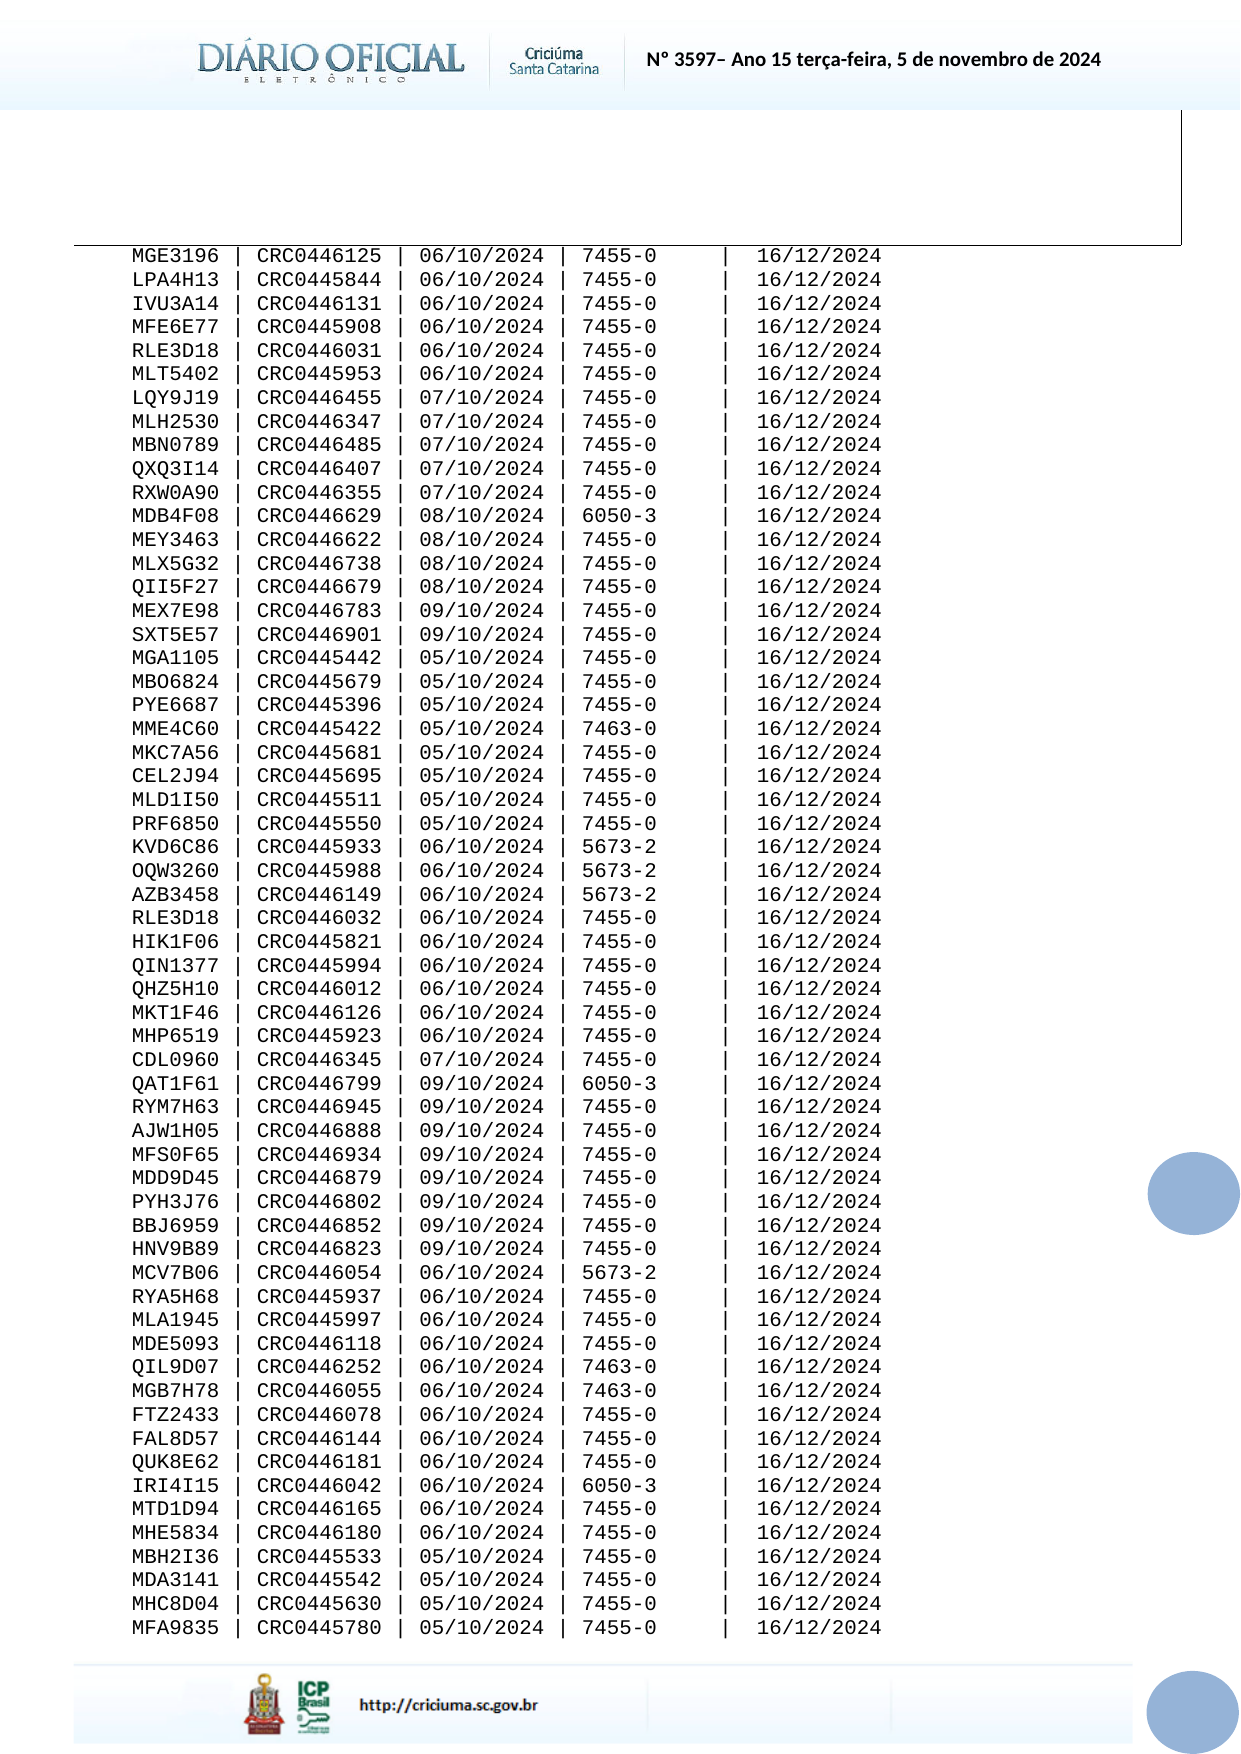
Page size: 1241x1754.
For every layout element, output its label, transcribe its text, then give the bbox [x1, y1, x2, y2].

text MKC7A56 | CRC0445681 | 05/10/2024 | 7455-0 | 16/12/2024 [44, 742, 1181, 765]
text RYA5H68 | CRC0445937 | 06/10/2024 | 7455-0 | 16/12/2024 [44, 1286, 1181, 1309]
text MHP6519 | CRC0445923 | 06/10/2024 | 7455-0 | 16/12/2024 [44, 1026, 1181, 1049]
text AJW1H05 | CRC0446888 | 09/10/2024 | 7455-0 | 16/12/2024 [44, 1120, 1181, 1144]
text OQW3260 | CRC0445988 | 06/10/2024 | 5673-2 | 16/12/2024 [44, 860, 1181, 884]
text PRF6850 | CRC0445550 | 05/10/2024 | 7455-0 | 16/12/2024 [44, 813, 1181, 836]
text MHC8D04 | CRC0445630 | 05/10/2024 | 7455-0 | 16/12/2024 [44, 1593, 1181, 1617]
text BBJ6959 | CRC0446852 | 09/10/2024 | 7455-0 | 16/12/2024 [44, 1215, 1181, 1238]
text HNV9B89 | CRC0446823 | 09/10/2024 | 7455-0 | 16/12/2024 [44, 1238, 1181, 1262]
text MBN0789 | CRC0446485 | 07/10/2024 | 7455-0 | 16/12/2024 [44, 434, 1181, 458]
text PYH3J76 | CRC0446802 | 09/10/2024 | 7455-0 | 16/12/2024 [44, 1191, 1153, 1215]
text LPA4H13 | CRC0445844 | 06/10/2024 | 7455-0 | 16/12/2024 [44, 269, 1181, 292]
text LQY9J19 | CRC0446455 | 07/10/2024 | 7455-0 | 16/12/2024 [44, 387, 1181, 411]
text QIN1377 | CRC0445994 | 06/10/2024 | 7455-0 | 16/12/2024 [44, 954, 1181, 978]
text CEL2J94 | CRC0445695 | 05/10/2024 | 7455-0 | 16/12/2024 [44, 765, 1181, 789]
text MGA1105 | CRC0445442 | 05/10/2024 | 7455-0 | 16/12/2024 [44, 647, 1181, 671]
text PYE6687 | CRC0445396 | 05/10/2024 | 7455-0 | 16/12/2024 [44, 694, 1181, 718]
text AZB3458 | CRC0446149 | 06/10/2024 | 5673-2 | 16/12/2024 [44, 884, 1181, 907]
text MLT5402 | CRC0445953 | 06/10/2024 | 7455-0 | 16/12/2024 [44, 363, 1181, 387]
text QXQ3I14 | CRC0446407 | 07/10/2024 | 7455-0 | 16/12/2024 [44, 458, 1181, 482]
text MBH2I36 | CRC0445533 | 05/10/2024 | 7455-0 | 16/12/2024 [44, 1546, 1181, 1569]
text MGE3196 | CRC0446125 | 06/10/2024 | 7455-0 | 16/12/2024 [44, 245, 1181, 269]
text MDB4F08 | CRC0446629 | 08/10/2024 | 6050-3 | 16/12/2024 [44, 505, 1181, 529]
text MDE5093 | CRC0446118 | 06/10/2024 | 7455-0 | 16/12/2024 [44, 1333, 1181, 1357]
text RYM7H63 | CRC0446945 | 09/10/2024 | 7455-0 | 16/12/2024 [44, 1096, 1181, 1120]
text RLE3D18 | CRC0446031 | 06/10/2024 | 7455-0 | 16/12/2024 [44, 340, 1181, 363]
text MME4C60 | CRC0445422 | 05/10/2024 | 7463-0 | 16/12/2024 [44, 718, 1181, 742]
text IVU3A14 | CRC0446131 | 06/10/2024 | 7455-0 | 16/12/2024 [44, 292, 1181, 316]
text MLA1945 | CRC0445997 | 06/10/2024 | 7455-0 | 16/12/2024 [44, 1309, 1181, 1333]
text MKT1F46 | CRC0446126 | 06/10/2024 | 7455-0 | 16/12/2024 [44, 1002, 1181, 1026]
text MLH2530 | CRC0446347 | 07/10/2024 | 7455-0 | 16/12/2024 [44, 411, 1181, 434]
text CDL0960 | CRC0446345 | 07/10/2024 | 7455-0 | 16/12/2024 [44, 1049, 1181, 1073]
text FAL8D57 | CRC0446144 | 06/10/2024 | 7455-0 | 16/12/2024 [44, 1427, 1181, 1451]
text MFS0F65 | CRC0446934 | 09/10/2024 | 7455-0 | 16/12/2024 [44, 1144, 1181, 1167]
text MFA9835 | CRC0445780 | 05/10/2024 | 7455-0 | 16/12/2024 [44, 1617, 1181, 1640]
text RXW0A90 | CRC0446355 | 07/10/2024 | 7455-0 | 16/12/2024 [44, 482, 1181, 505]
text MLD1I50 | CRC0445511 | 05/10/2024 | 7455-0 | 16/12/2024 [44, 789, 1181, 813]
text KVD6C86 | CRC0445933 | 06/10/2024 | 5673-2 | 16/12/2024 [44, 836, 1181, 860]
text MTD1D94 | CRC0446165 | 06/10/2024 | 7455-0 | 16/12/2024 [44, 1498, 1181, 1522]
text MFE6E77 | CRC0445908 | 06/10/2024 | 7455-0 | 16/12/2024 [44, 316, 1181, 340]
text QII5F27 | CRC0446679 | 08/10/2024 | 7455-0 | 16/12/2024 [44, 576, 1181, 600]
text MEY3463 | CRC0446622 | 08/10/2024 | 7455-0 | 16/12/2024 [44, 529, 1181, 553]
text MBO6824 | CRC0445679 | 05/10/2024 | 7455-0 | 16/12/2024 [44, 671, 1181, 694]
text MEX7E98 | CRC0446783 | 09/10/2024 | 7455-0 | 16/12/2024 [44, 600, 1181, 623]
text MLX5G32 | CRC0446738 | 08/10/2024 | 7455-0 | 16/12/2024 [44, 553, 1181, 576]
text QHZ5H10 | CRC0446012 | 06/10/2024 | 7455-0 | 16/12/2024 [44, 978, 1181, 1002]
text MGB7H78 | CRC0446055 | 06/10/2024 | 7463-0 | 16/12/2024 [44, 1380, 1181, 1404]
text QUK8E62 | CRC0446181 | 06/10/2024 | 7455-0 | 16/12/2024 [44, 1451, 1181, 1475]
text SXT5E57 | CRC0446901 | 09/10/2024 | 7455-0 | 16/12/2024 [44, 623, 1181, 647]
text MHE5834 | CRC0446180 | 06/10/2024 | 7455-0 | 16/12/2024 [44, 1522, 1181, 1546]
text QIL9D07 | CRC0446252 | 06/10/2024 | 7463-0 | 16/12/2024 [44, 1357, 1181, 1380]
text RLE3D18 | CRC0446032 | 06/10/2024 | 7455-0 | 16/12/2024 [44, 907, 1181, 931]
text MDD9D45 | CRC0446879 | 09/10/2024 | 7455-0 | 16/12/2024 [44, 1167, 1157, 1191]
text QAT1F61 | CRC0446799 | 09/10/2024 | 6050-3 | 16/12/2024 [44, 1073, 1181, 1096]
text FTZ2433 | CRC0446078 | 06/10/2024 | 7455-0 | 16/12/2024 [44, 1404, 1181, 1427]
text IRI4I15 | CRC0446042 | 06/10/2024 | 6050-3 | 16/12/2024 [44, 1475, 1181, 1498]
text MCV7B06 | CRC0446054 | 06/10/2024 | 5673-2 | 16/12/2024 [44, 1262, 1181, 1286]
text MDA3141 | CRC0445542 | 05/10/2024 | 7455-0 | 16/12/2024 [44, 1569, 1181, 1593]
text HIK1F06 | CRC0445821 | 06/10/2024 | 7455-0 | 16/12/2024 [44, 931, 1181, 954]
